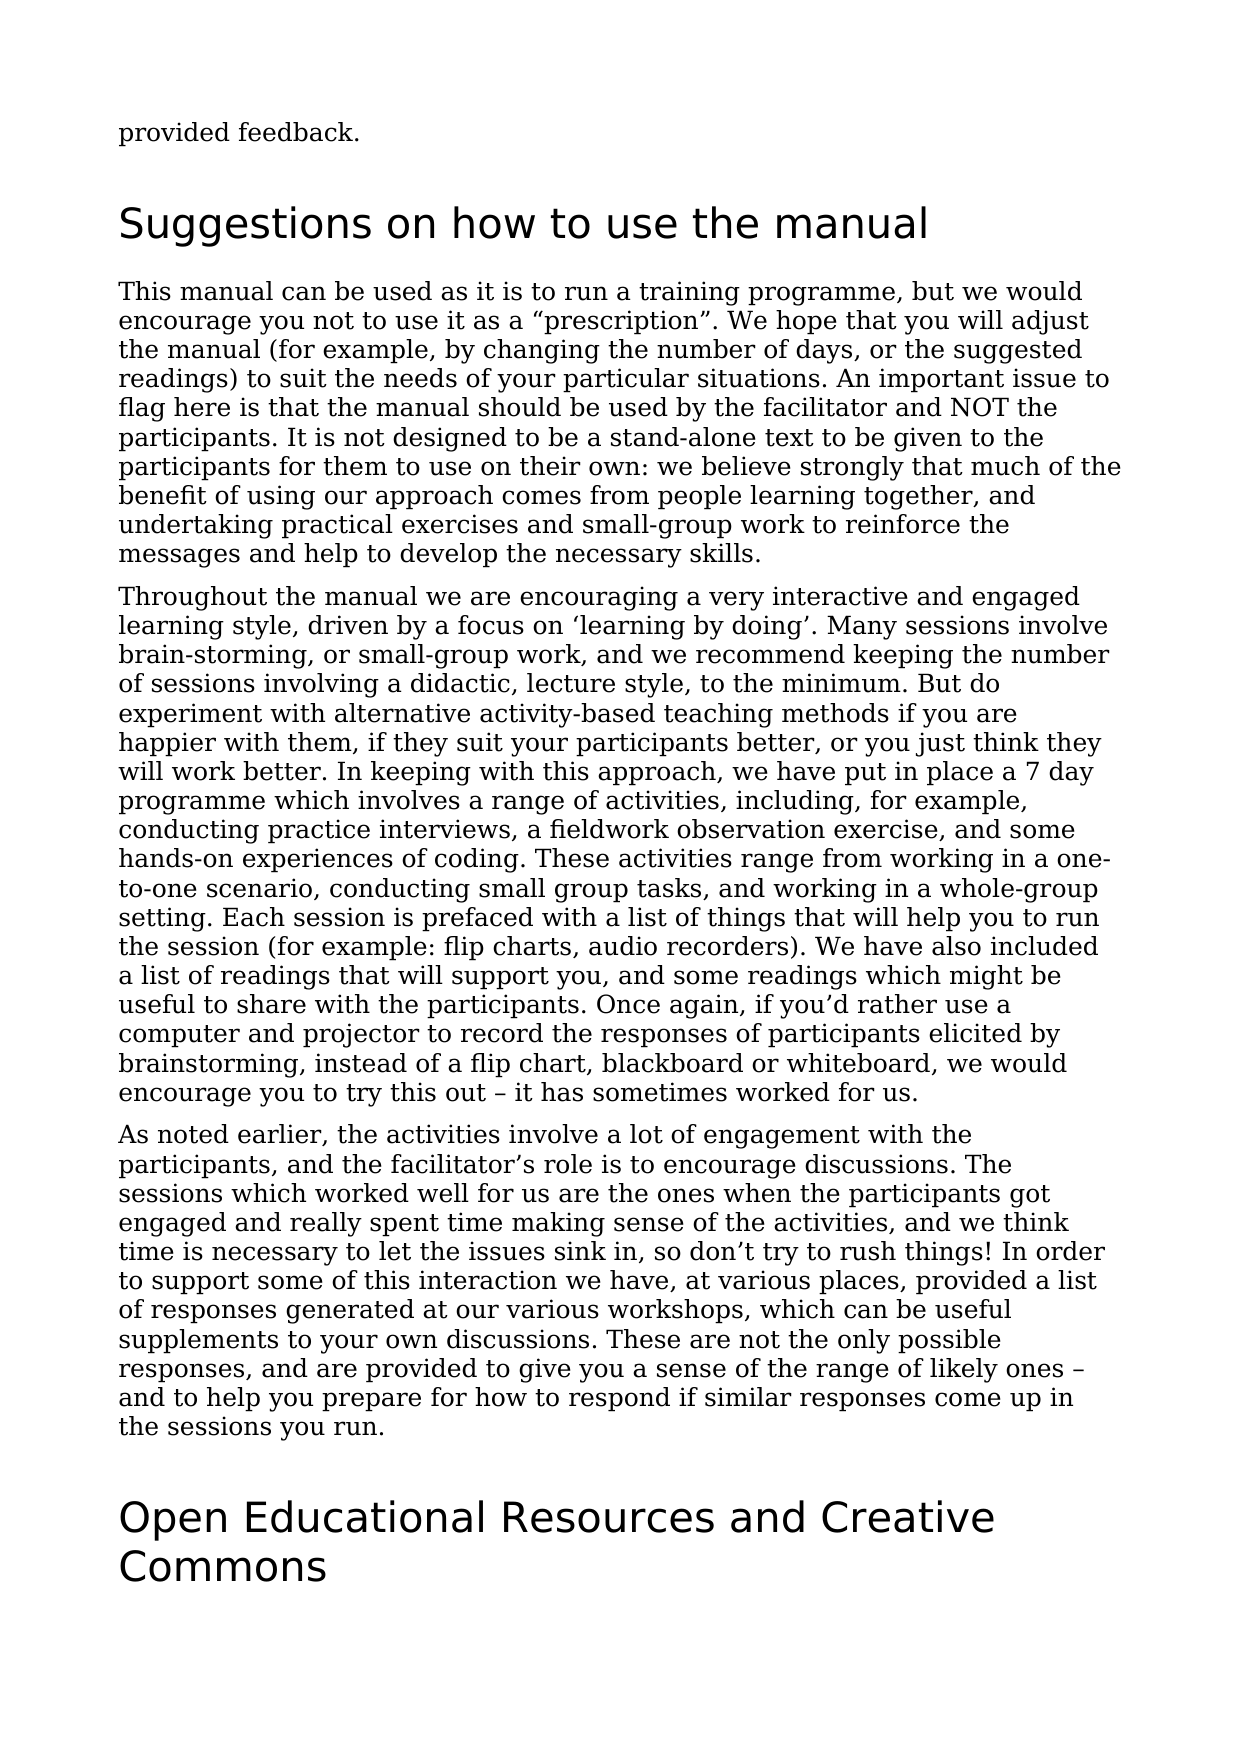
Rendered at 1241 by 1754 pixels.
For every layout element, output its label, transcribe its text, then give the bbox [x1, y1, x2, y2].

text Throughout the manual we are encouraging a very interactive and engaged learning style, driven by a focus on ‘learning by doing’. Many sessions involve brain-storming, or small-group work, and we recommend keeping the number of sessions involving a didactic, lecture style, to the minimum. But do experiment with alternative activity-based teaching methods if you are happier with them, if they suit your participants better, or you just think they will work better. In keeping with this approach, we have put in place a 7 day programme which involves a range of activities, including, for example, conducting practice interviews, a fieldwork observation exercise, and some hands-on experiences of coding. These activities range from working in a one-to-one scenario, conducting small group tasks, and working in a whole-group setting. Each session is prefaced with a list of things that will help you to run the session (for example: flip charts, audio recorders). We have also included a list of readings that will support you, and some readings which might be useful to share with the participants. Once again, if you’d rather use a computer and projector to record the responses of participants elicited by brainstorming, instead of a flip chart, blackboard or whiteboard, we would encourage you to try this out – it has sometimes worked for us. [118, 582, 1122, 1107]
text This manual can be used as it is to run a training programme, but we would encourage you not to use it as a “prescription”. We hope that you will adjust the manual (for example, by changing the number of days, or the suggested readings) to suit the needs of your particular situations. An important issue to flag here is that the manual should be used by the facilitator and NOT the participants. It is not designed to be a stand-alone text to be given to the participants for them to use on their own: we believe strongly that much of the benefit of using our approach comes from people learning together, and undertaking practical exercises and small-group work to reinforce the messages and help to develop the necessary skills. [118, 277, 1122, 568]
text provided feedback. [118, 118, 1122, 147]
text As noted earlier, the activities involve a lot of engagement with the participants, and the facilitator’s role is to encourage discussions. The sessions which worked well for us are the ones when the participants got engaged and really spent time making sense of the activities, and we think time is necessary to let the issues sink in, so don’t try to rush things! In order to support some of this interaction we have, at various places, provided a list of responses generated at our various workshops, which can be useful supplements to your own discussions. These are not the only possible responses, and are provided to give you a sense of the range of likely ones – and to help you prepare for how to respond if similar responses come up in the sessions you run. [118, 1121, 1122, 1441]
subtitle Suggestions on how to use the manual [118, 200, 1122, 248]
subtitle Open Educational Resources and Creative Commons [118, 1494, 1122, 1591]
